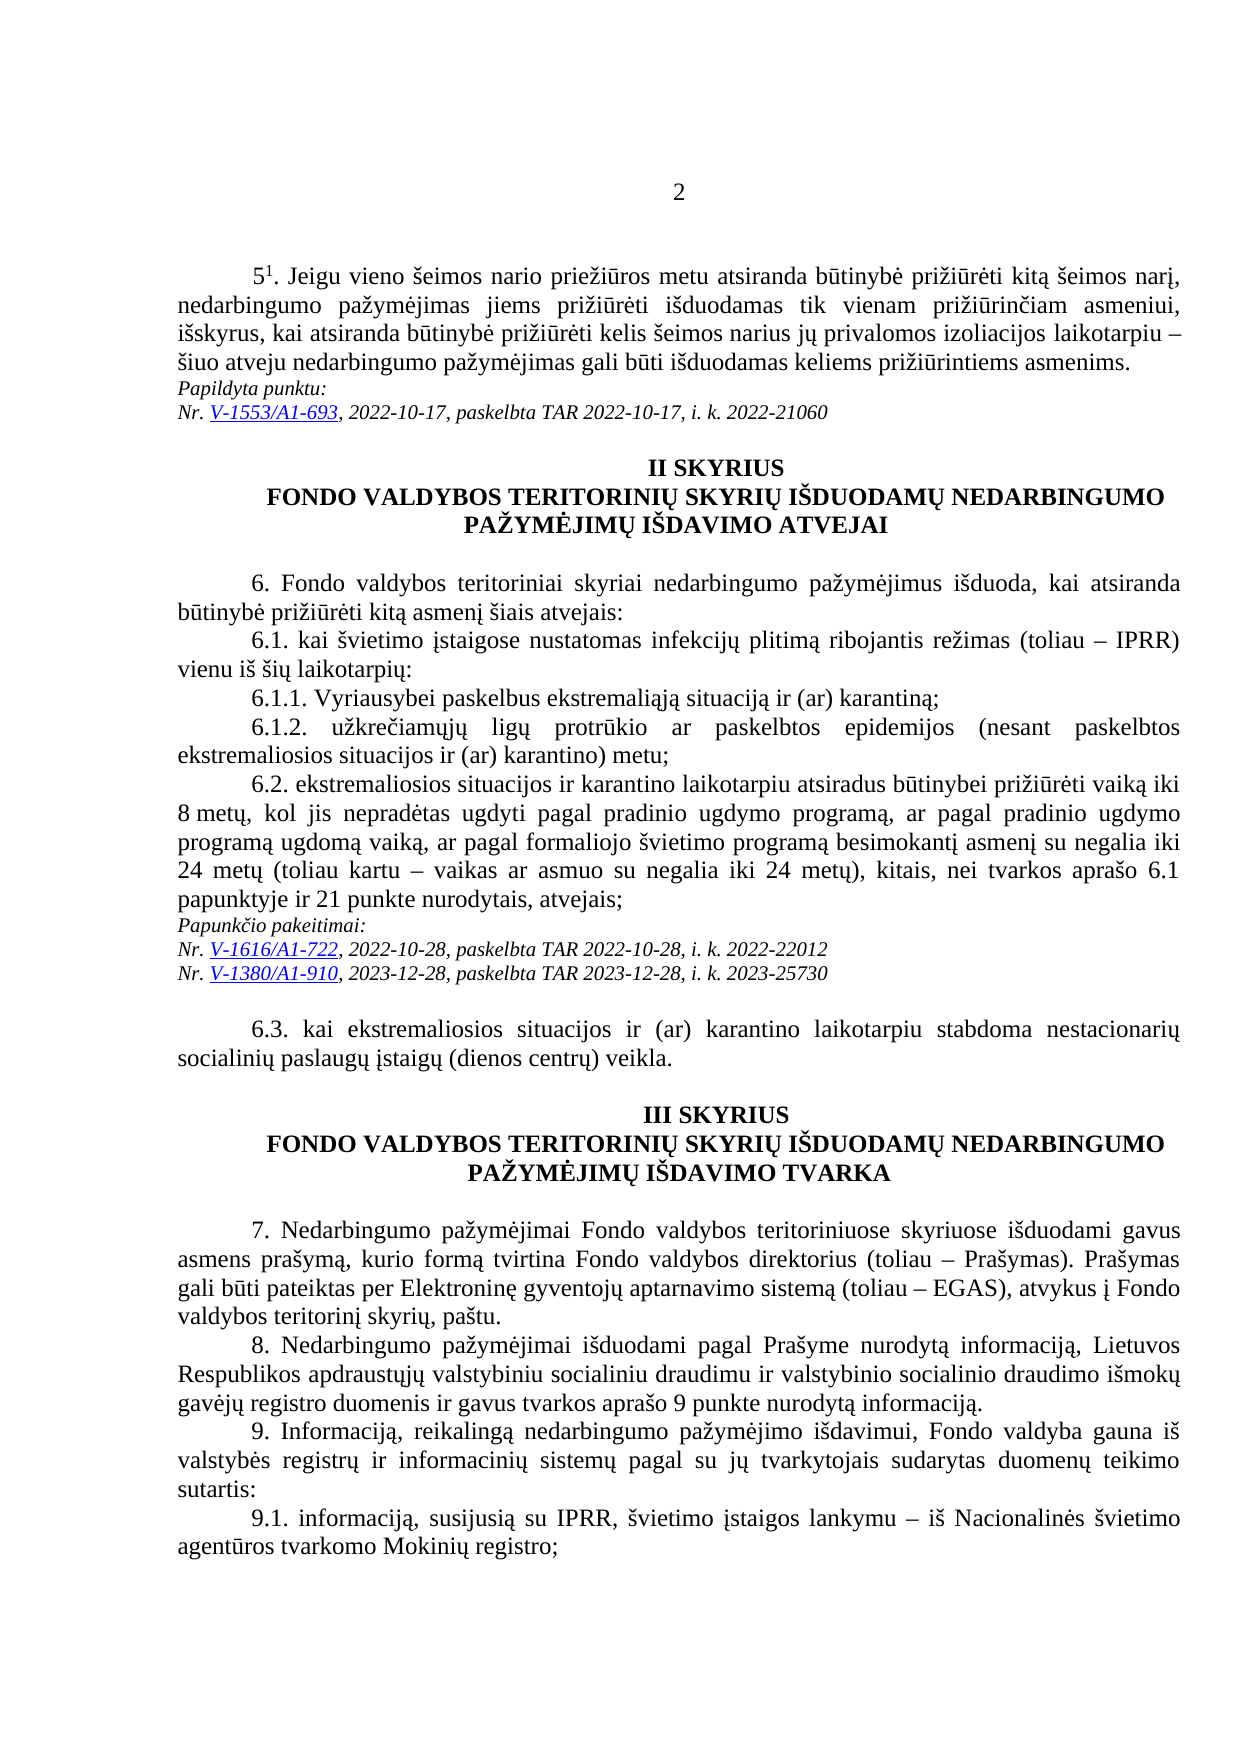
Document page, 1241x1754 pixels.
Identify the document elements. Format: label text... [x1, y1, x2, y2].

text FONDO VALDYBOS teritorinių skyrių IŠDUODAMŲ NEDARBINGUMO PAŽYMĖJIMŲ IŠDAVIMo atvejai [177, 482, 1181, 539]
text Papildyta punktu: [177, 376, 1181, 400]
text II SKYRIUS [177, 453, 1181, 482]
text Nr. V-1616/A1-722, 2022-10-28, paskelbta TAR 2022-10-28, i. k. 2022-22012 [177, 937, 1181, 961]
text 6.1.1. Vyriausybei paskelbus ekstremaliąją situaciją ir (ar) karantiną; [177, 683, 1181, 712]
text FONDO VALDYBOS teritorinių skyrių IŠDUODAMŲ NEDARBINGUMO PAŽYMĖJIMŲ išdavimo tvarka [177, 1129, 1181, 1186]
text 9. Informaciją, reikalingą nedarbingumo pažymėjimo išdavimui, Fondo valdyba gauna iš valstybės registrų ir informacinių sistemų pagal su jų tvarkytojais sudarytas duomenų teikimo sutartis: [177, 1416, 1181, 1503]
text Nr. V-1553/A1-693, 2022-10-17, paskelbta TAR 2022-10-17, i. k. 2022-21060 [177, 400, 1181, 424]
text 6. Fondo valdybos teritoriniai skyriai nedarbingumo pažymėjimus išduoda, kai atsiranda būtinybė prižiūrėti kitą asmenį šiais atvejais: [177, 568, 1181, 625]
text 6.1. kai švietimo įstaigose nustatomas infekcijų plitimą ribojantis režimas (toliau – IPRR) vienu iš šių laikotarpių: [177, 625, 1181, 683]
text 6.3. kai ekstremaliosios situacijos ir (ar) karantino laikotarpiu stabdoma nestacionarių socialinių paslaugų įstaigų (dienos centrų) veikla. [177, 1014, 1181, 1071]
text 6.2. ekstremaliosios situacijos ir karantino laikotarpiu atsiradus būtinybei prižiūrėti vaiką iki 8 metų, kol jis nepradėtas ugdyti pagal pradinio ugdymo programą, ar pagal pradinio ugdymo programą ugdomą vaiką, ar pagal formaliojo švietimo programą besimokantį asmenį su negalia iki 24 metų (toliau kartu – vaikas ar asmuo su negalia iki 24 metų), kitais, nei tvarkos aprašo 6.1 papunktyje ir 21 punkte nurodytais, atvejais; [177, 769, 1181, 913]
text Nr. V-1380/A1-910, 2023-12-28, paskelbta TAR 2023-12-28, i. k. 2023-25730 [177, 961, 1181, 985]
text 51. Jeigu vieno šeimos nario priežiūros metu atsiranda būtinybė prižiūrėti kitą šeimos narį, nedarbingumo pažymėjimas jiems prižiūrėti išduodamas tik vienam prižiūrinčiam asmeniui, išskyrus, kai atsiranda būtinybė prižiūrėti kelis šeimos narius jų privalomos izoliacijos laikotarpiu – šiuo atveju nedarbingumo pažymėjimas gali būti išduodamas keliems prižiūrintiems asmenims. [177, 261, 1181, 376]
text III SKYRIUS [177, 1100, 1181, 1129]
text Papunkčio pakeitimai: [177, 913, 1181, 937]
text 8. Nedarbingumo pažymėjimai išduodami pagal Prašyme nurodytą informaciją, Lietuvos Respublikos apdraustųjų valstybiniu socialiniu draudimu ir valstybinio socialinio draudimo išmokų gavėjų registro duomenis ir gavus tvarkos aprašo 9 punkte nurodytą informaciją. [177, 1330, 1181, 1416]
text 6.1.2. užkrečiamųjų ligų protrūkio ar paskelbtos epidemijos (nesant paskelbtos ekstremaliosios situacijos ir (ar) karantino) metu; [177, 712, 1181, 769]
text 9.1. informaciją, susijusią su IPRR, švietimo įstaigos lankymu – iš Nacionalinės švietimo agentūros tvarkomo Mokinių registro; [177, 1503, 1181, 1560]
text 7. Nedarbingumo pažymėjimai Fondo valdybos teritoriniuose skyriuose išduodami gavus asmens prašymą, kurio formą tvirtina Fondo valdybos direktorius (toliau – Prašymas). Prašymas gali būti pateiktas per Elektroninę gyventojų aptarnavimo sistemą (toliau – EGAS), atvykus į Fondo valdybos teritorinį skyrių, paštu. [177, 1215, 1181, 1330]
